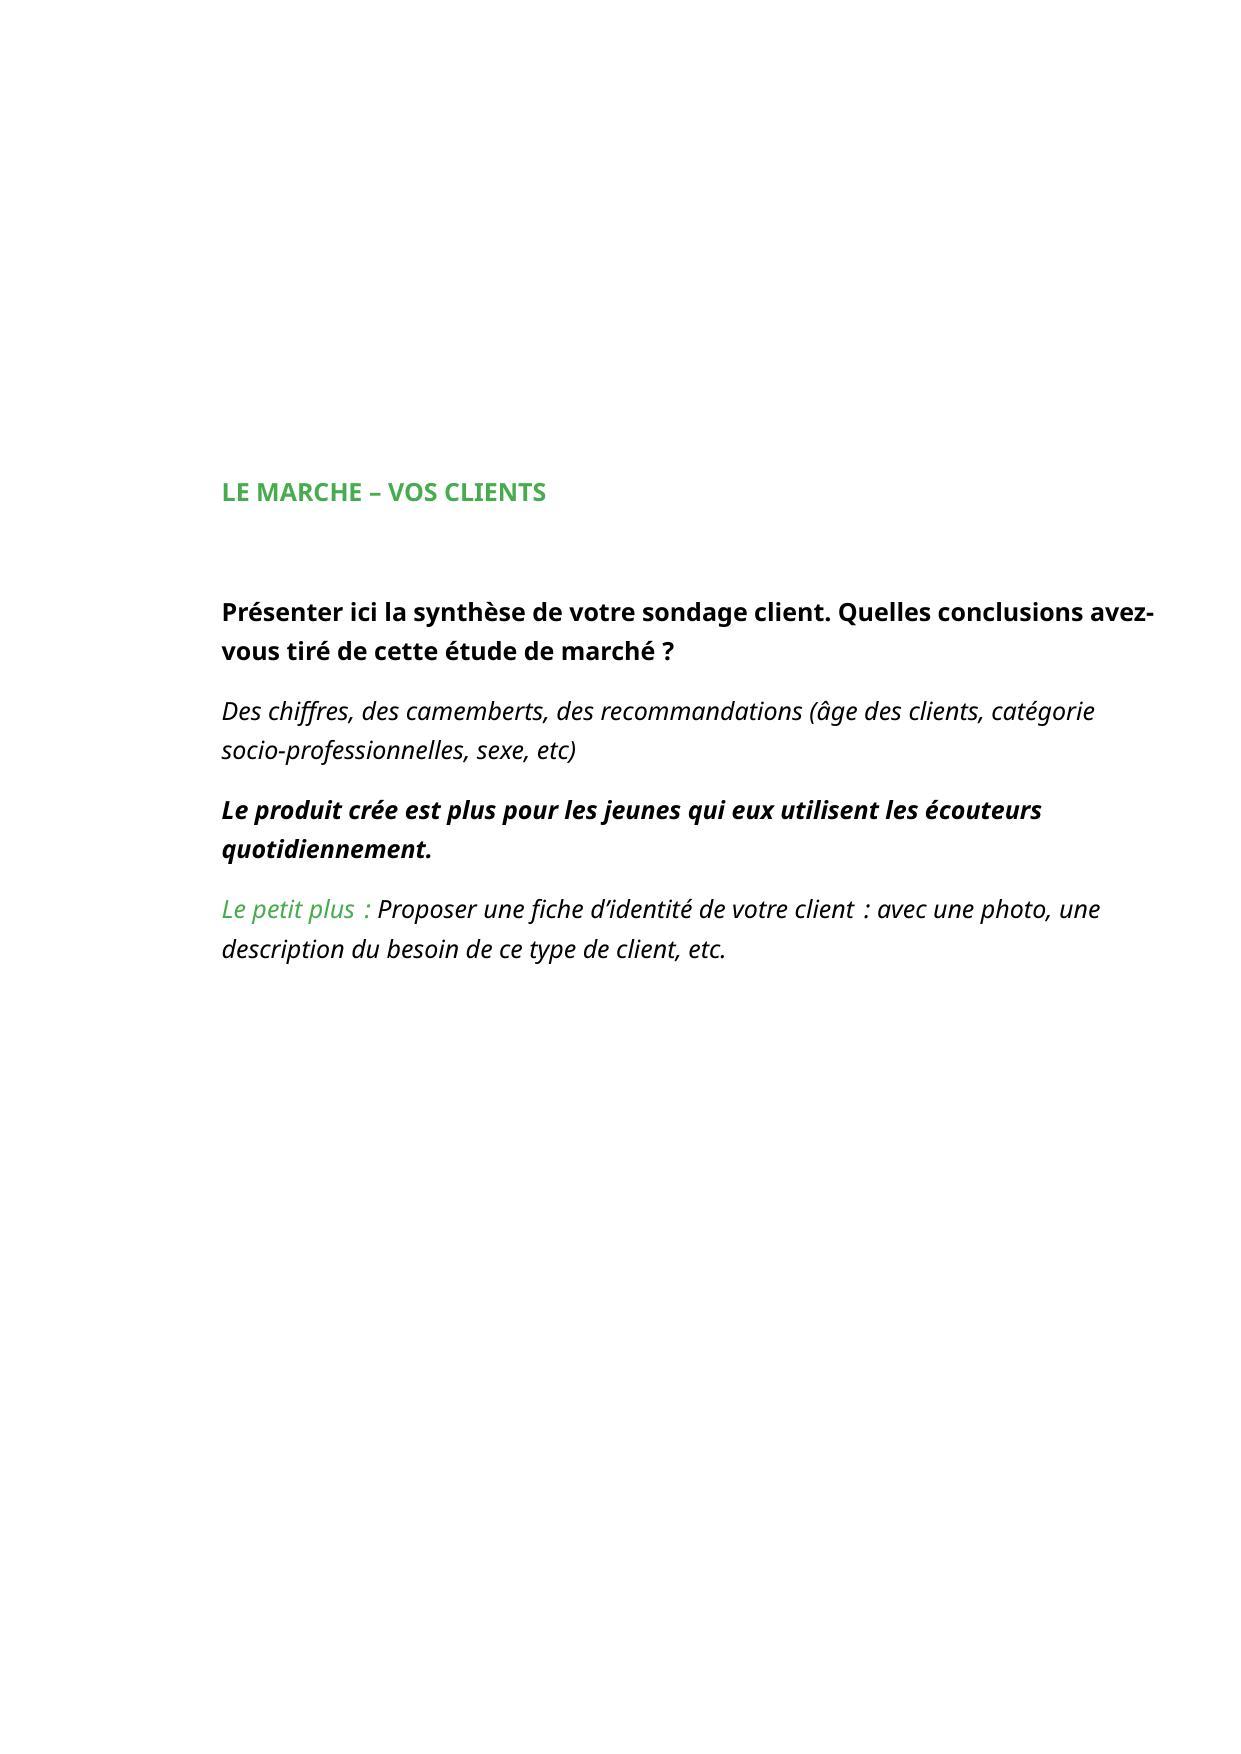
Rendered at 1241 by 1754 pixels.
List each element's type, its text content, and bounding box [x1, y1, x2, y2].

text Présenter ici la synthèse de votre sondage client. Quelles conclusions avez-vous tiré de cette étude de marché ? [221, 595, 1166, 668]
text LE MARCHE – VOS CLIENTS [221, 475, 1166, 509]
text Le produit crée est plus pour les jeunes qui eux utilisent les écouteurs quotidiennement. [221, 793, 1166, 866]
text Des chiffres, des camemberts, des recommandations (âge des clients, catégorie socio-professionnelles, sexe, etc) [221, 694, 1166, 767]
text Le petit plus : Proposer une fiche d’identité de votre client : avec une photo, une description du besoin de ce type de client, etc. [221, 892, 1166, 965]
